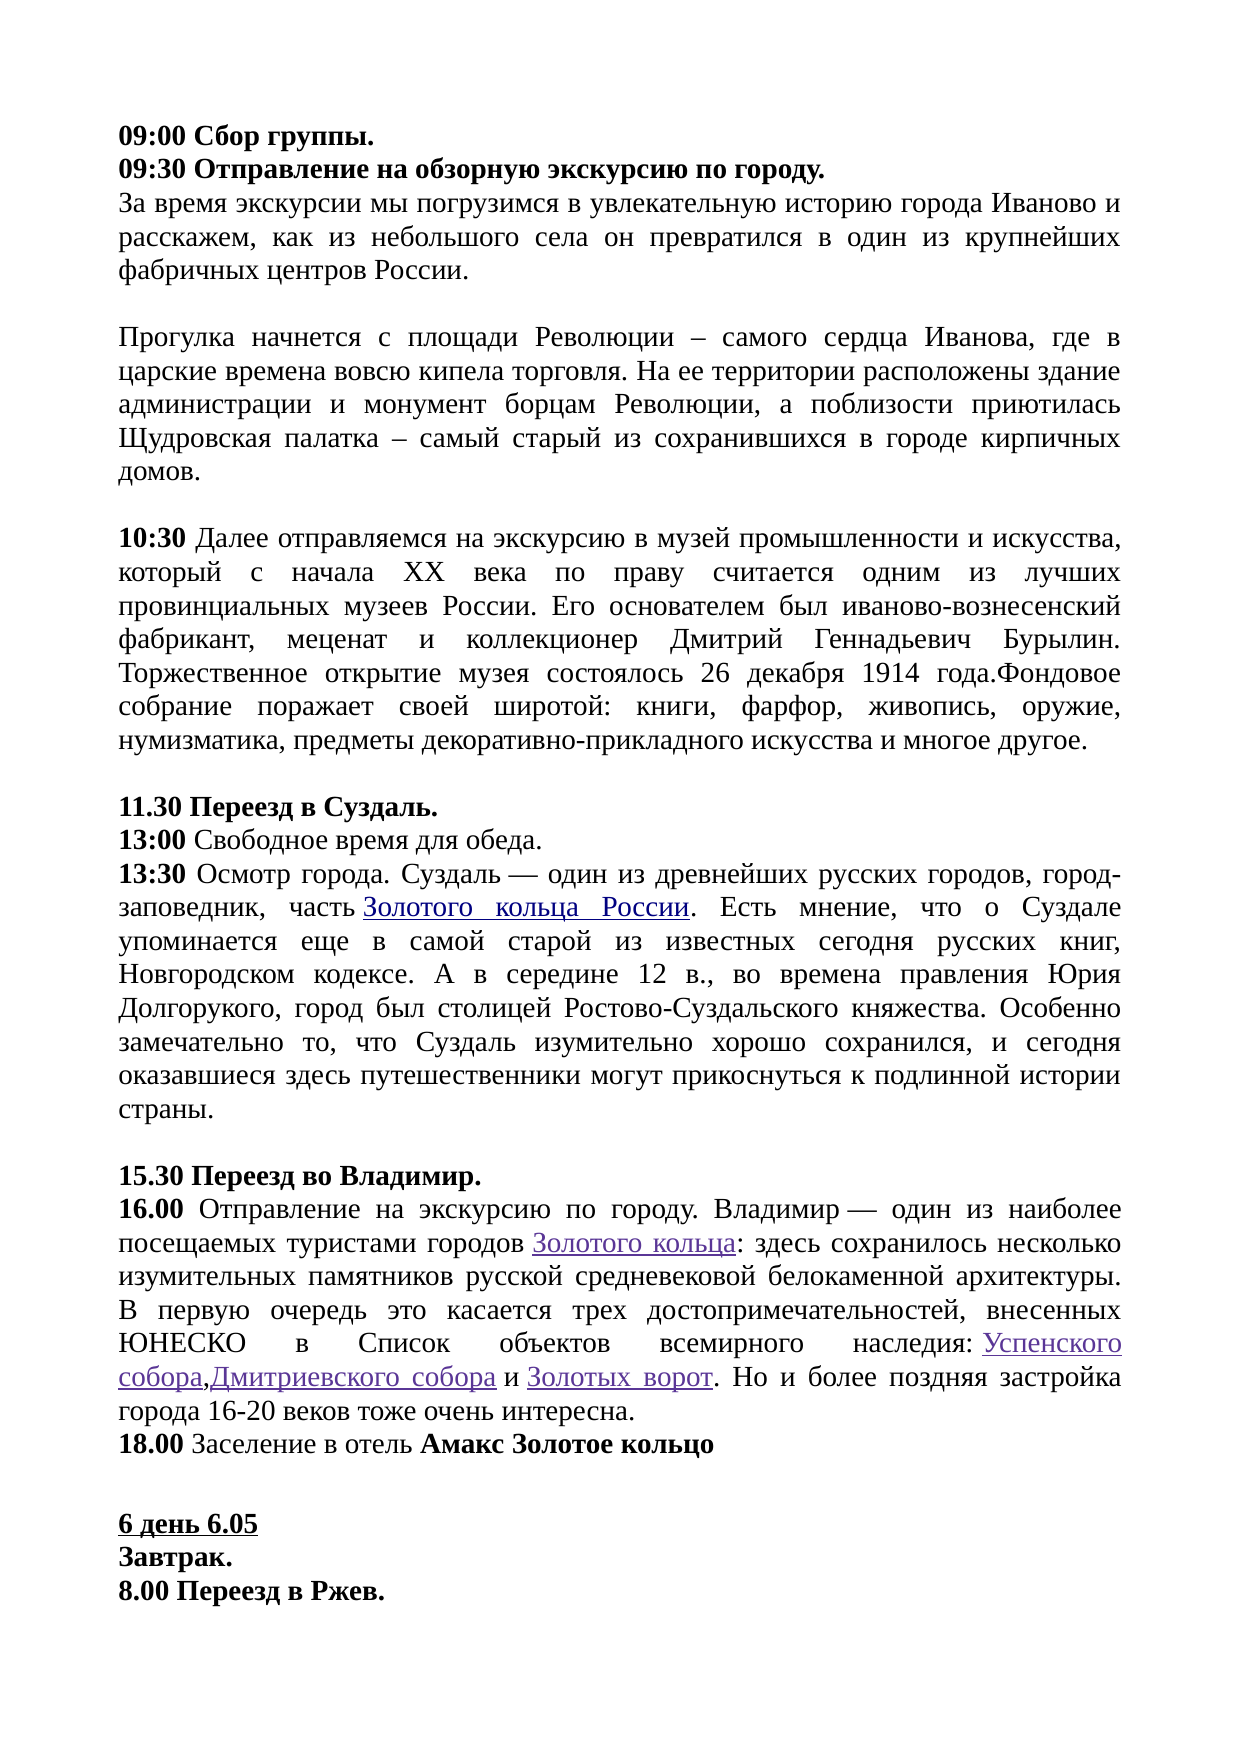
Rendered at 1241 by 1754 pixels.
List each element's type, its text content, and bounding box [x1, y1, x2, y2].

text 09:00 Сбор группы. 09:30 Отправление на обзорную экскурсию по городу. [118, 118, 1122, 185]
text За время экскурсии мы погрузимся в увлекательную историю города Иваново и расскажем, как из небольшого села он превратился в один из крупнейших фабричных центров России. [118, 185, 1122, 286]
text Завтрак. 8.00 Переезд в Ржев. [118, 1539, 1122, 1606]
text 11.30 Переезд в Суздаль. [118, 755, 1122, 822]
text 6 день 6.05 [118, 1506, 1122, 1539]
text Прогулка начнется с площади Революции – самого сердца Иванова, где в царские времена вовсю кипела торговля. На ее территории расположены здание администрации и монумент борцам Революции, а поблизости приютилась Щудровская палатка – самый старый из сохранившихся в городе кирпичных домов. [118, 319, 1122, 487]
text 13:30 Осмотр города. Суздаль — один из древнейших русских городов, город-заповедник, часть Золотого кольца России. Есть мнение, что о Суздале упоминается еще в самой старой из известных сегодня русских книг, Новгородском кодексе. А в середине 12 в., во времена правления Юрия Долгорукого, город был столицей Ростово-Суздальского княжества. Особенно замечательно то, что Суздаль изумительно хорошо сохранился, и сегодня оказавшиеся здесь путешественники могут прикоснуться к подлинной истории страны. [118, 856, 1122, 1124]
text 13:00 Свободное время для обеда. [118, 822, 1122, 856]
text 15.30 Переезд во Владимир. [118, 1124, 1122, 1191]
text 18.00 Заселение в отель Амакс Золотое кольцо [118, 1426, 1122, 1460]
text 10:30 Далее отправляемся на экскурсию в музей промышленности и искусства, который с начала XX века по праву считается одним из лучших провинциальных музеев России. Его основателем был иваново-вознесенский фабрикант, меценат и коллекционер Дмитрий Геннадьевич Бурылин. Торжественное открытие музея состоялось 26 декабря 1914 года.Фондовое собрание поражает своей широтой: книги, фарфор, живопись, оружие, нумизматика, предметы декоративно-прикладного искусства и многое другое. [118, 521, 1122, 755]
text 16.00 Отправление на экскурсию по городу. Владимир — один из наиболее посещаемых туристами городов Золотого кольца: здесь сохранилось несколько изумительных памятников русской средневековой белокаменной архитектуры. В первую очередь это касается трех достопримечательностей, внесенных ЮНЕСКО в Список объектов всемирного наследия: Успенского собора,Дмитриевского собора и Золотых ворот. Но и более поздняя застройка города 16-20 веков тоже очень интересна. [118, 1191, 1122, 1426]
